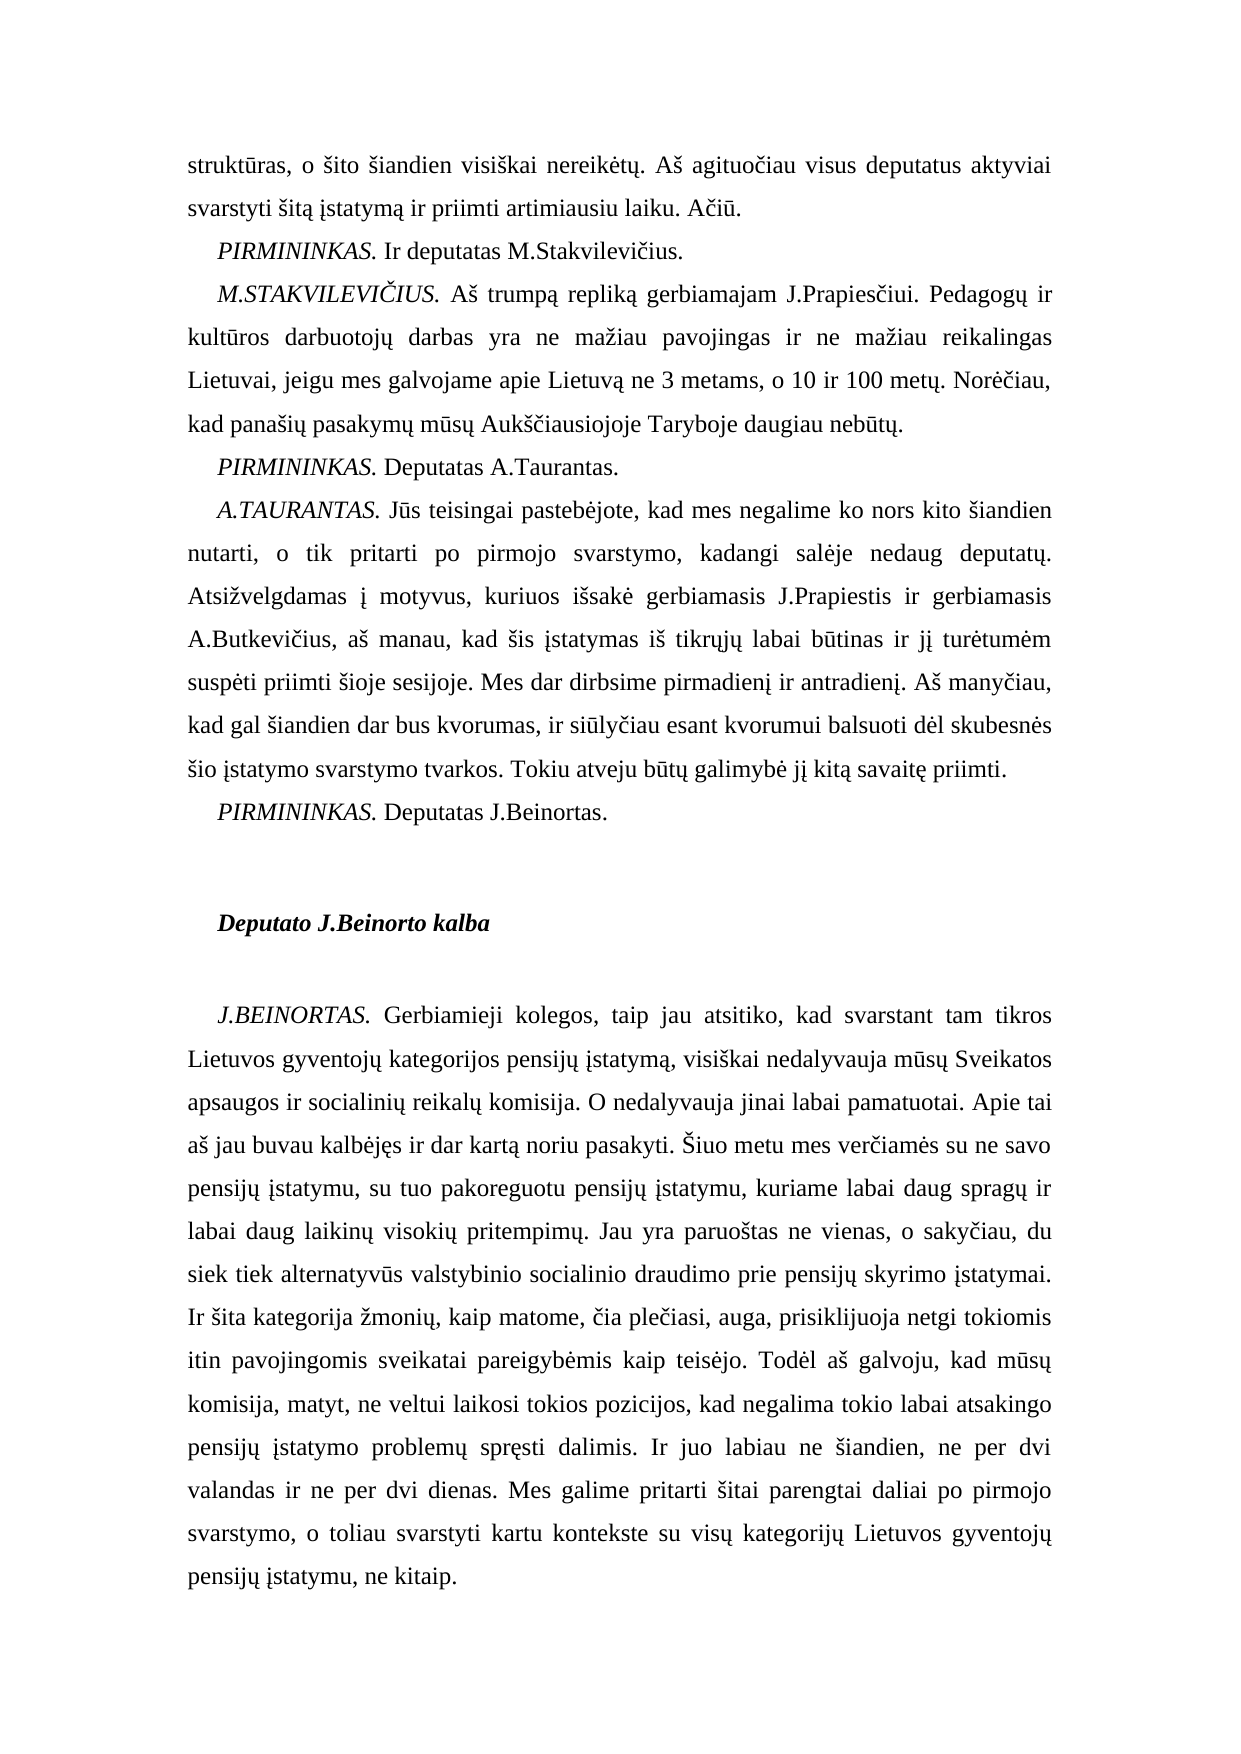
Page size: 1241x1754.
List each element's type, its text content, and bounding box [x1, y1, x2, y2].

subtitle Deputato J.Beinorto kalba [187, 908, 1053, 937]
text M.STAKVILEVIČIUS. Aš trumpą repliką gerbiamajam J.Prapiesčiui. Pedagogų ir kultūros darbuotojų darbas yra ne mažiau pavojingas ir ne mažiau reikalingas Lietuvai, jeigu mes galvojame apie Lietuvą ne 3 metams, o 10 ir 100 metų. Norėčiau, kad panašių pasakymų mūsų Aukščiausiojoje Taryboje daugiau nebūtų. [187, 279, 1053, 437]
text PIRMININKAS. Deputatas A.Taurantas. [187, 452, 1053, 481]
text A.TAURANTAS. Jūs teisingai pastebėjote, kad mes negalime ko nors kito šiandien nutarti, o tik pritarti po pirmojo svarstymo, kadangi salėje nedaug deputatų. Atsižvelgdamas į motyvus, kuriuos išsakė gerbiamasis J.Prapiestis ir gerbiamasis A.Butkevičius, aš manau, kad šis įstatymas iš tikrųjų labai būtinas ir jį turėtumėm suspėti priimti šioje sesijoje. Mes dar dirbsime pirmadienį ir antradienį. Aš manyčiau, kad gal šiandien dar bus kvorumas, ir siūlyčiau esant kvorumui balsuoti dėl skubesnės šio įstatymo svarstymo tvarkos. Tokiu atveju būtų galimybė jį kitą savaitę priimti. [187, 495, 1053, 782]
text J.BEINORTAS. Gerbiamieji kolegos, taip jau atsitiko, kad svarstant tam tikros Lietuvos gyventojų kategorijos pensijų įstatymą, visiškai nedalyvauja mūsų Sveikatos apsaugos ir socialinių reikalų komisija. O nedalyvauja jinai labai pamatuotai. Apie tai aš jau buvau kalbėjęs ir dar kartą noriu pasakyti. Šiuo metu mes verčiamės su ne savo pensijų įstatymu, su tuo pakoreguotu pensijų įstatymu, kuriame labai daug spragų ir labai daug laikinų visokių pritempimų. Jau yra paruoštas ne vienas, o sakyčiau, du siek tiek alternatyvūs valstybinio socialinio draudimo prie pensijų skyrimo įstatymai. Ir šita kategorija žmonių, kaip matome, čia plečiasi, auga, prisiklijuoja netgi tokiomis itin pavojingomis sveikatai pareigybėmis kaip teisėjo. Todėl aš galvoju, kad mūsų komisija, matyt, ne veltui laikosi tokios pozicijos, kad negalima tokio labai atsakingo pensijų įstatymo problemų spręsti dalimis. Ir juo labiau ne šiandien, ne per dvi valandas ir ne per dvi dienas. Mes galime pritarti šitai parengtai daliai po pirmojo svarstymo, o toliau svarstyti kartu kontekste su visų kategorijų Lietuvos gyventojų pensijų įstatymu, ne kitaip. [187, 1001, 1053, 1590]
text struktūras, o šito šiandien visiškai nereikėtų. Aš agituočiau visus deputatus aktyviai svarstyti šitą įstatymą ir priimti artimiausiu laiku. Ačiū. [187, 150, 1053, 222]
text PIRMININKAS. Deputatas J.Beinortas. [187, 797, 1053, 826]
text PIRMININKAS. Ir deputatas M.Stakvilevičius. [187, 236, 1053, 265]
